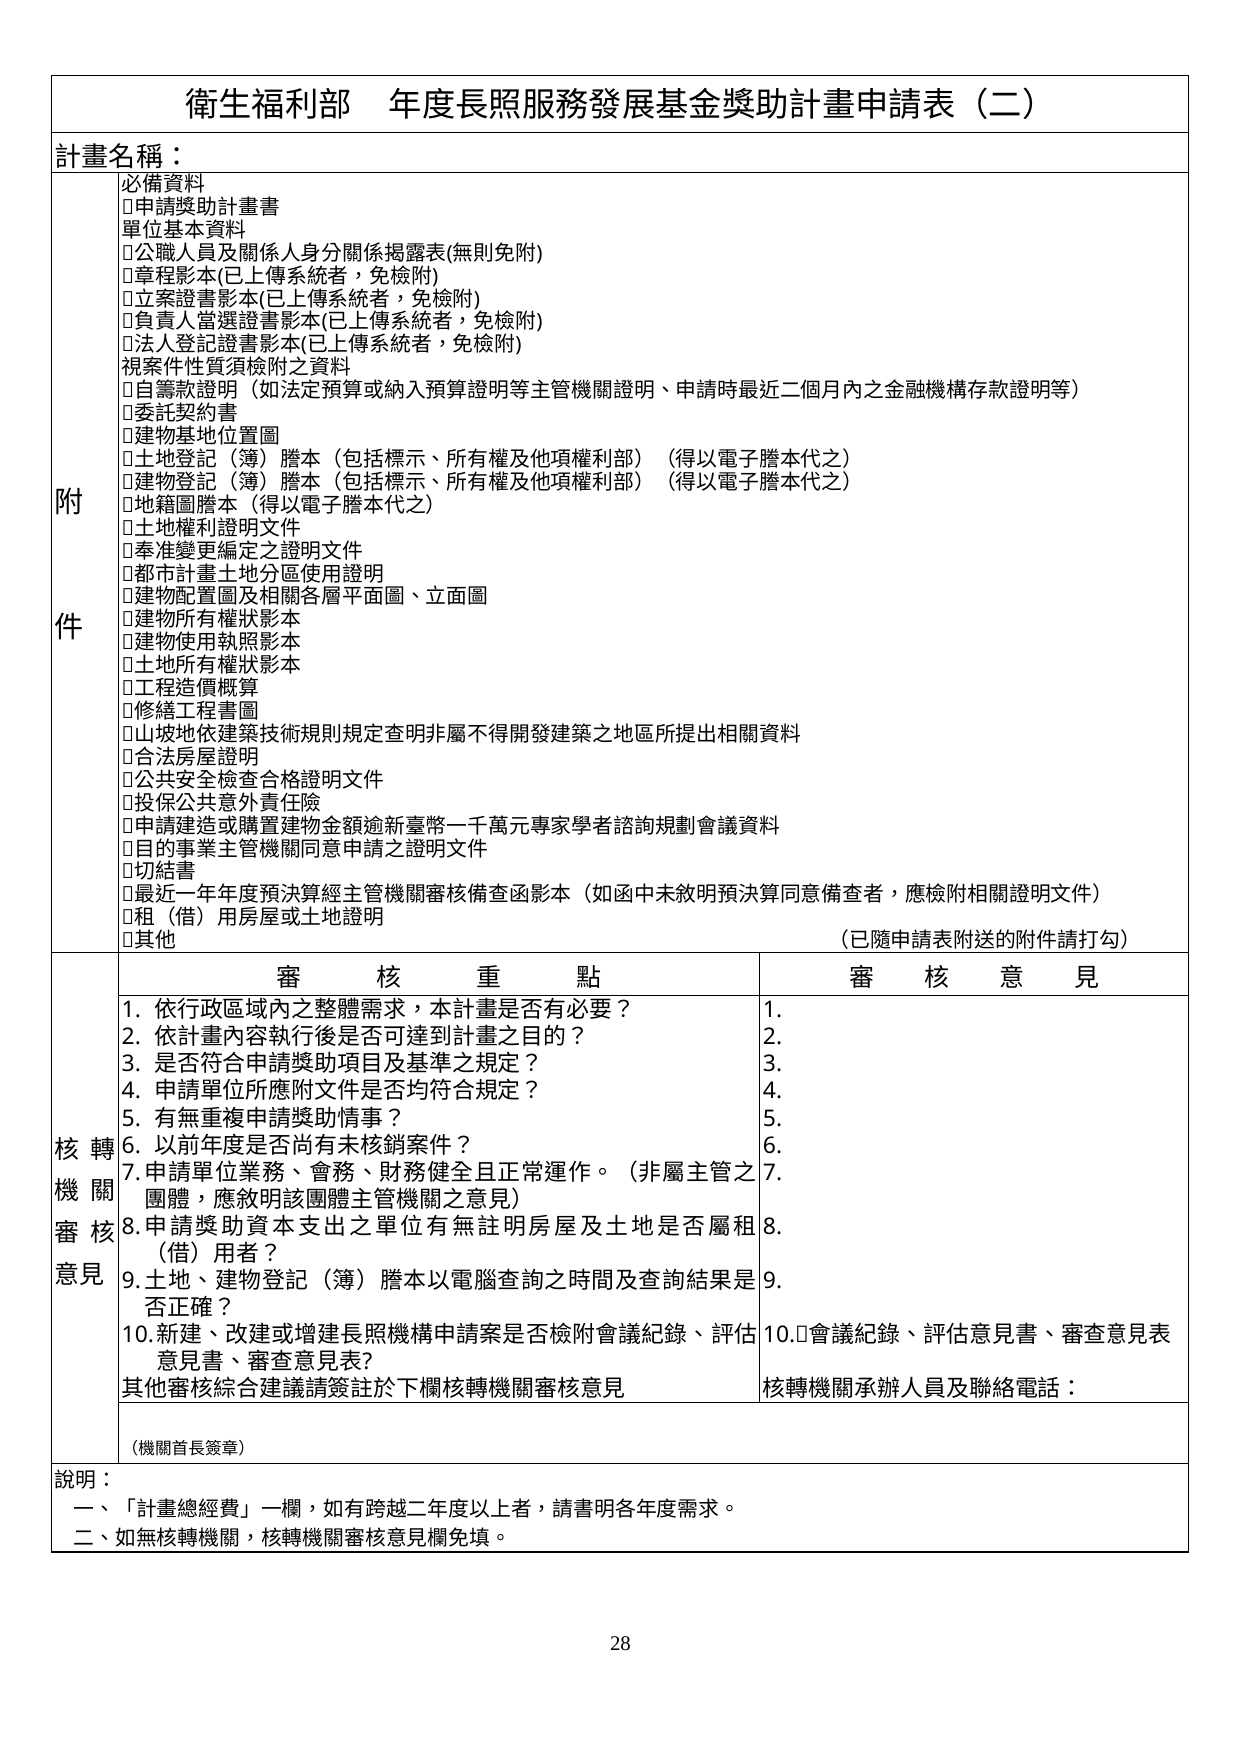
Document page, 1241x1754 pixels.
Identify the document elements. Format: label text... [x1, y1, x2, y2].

table_cell 依行政區域內之整體需求，本計畫是否有必要？ 依計畫內容執行後是否可達到計畫之目的？ 是否符合申請獎助項目及基準之規定？ 申請單位所應附文件是否均符合規定？ 有無重複申請獎助情事？ 以前年度是否尚有未核銷案件？ 申請單位業務、會務、財務健全且正常運作。（非屬主管之團體，應敘明該團體主管機關之意見） 申請獎助資本支出之單位有無註明房屋及土地是否屬租（借）用者？ 土地、建物登記（簿）謄本以電腦查詢之時間及查詢結果是否正確？ 新建、改建或增建長照機構申請案是否檢附會議紀錄、評估意見書、審查意見表? 其他審核綜合建議請簽註於下欄核轉機關審核意見 [119, 996, 759, 1402]
table_cell 審 核 意 見 [760, 953, 1188, 995]
table_cell 9. 10.會議紀錄、評估意見書、審查意見表 核轉機關承辦人員及聯絡電話： [760, 996, 1188, 1402]
table_cell （機關首長簽章） [119, 1403, 1188, 1463]
table_cell 附 件 [52, 173, 118, 952]
table_cell 衛生福利部 年度長照服務發展基金獎助計畫申請表（二） [52, 76, 1188, 132]
table_cell 必備資料 申請獎助計畫書 單位基本資料 公職人員及關係人身分關係揭露表(無則免附) 章程影本(已上傳系統者，免檢附) 立案證書影本(已上傳系統者，免檢附) 負責人當選證書影本(已上傳系統者，免檢附) 法人登記證書影本(已上傳系統者，免檢附) 視案件性質須檢附之資料 自籌款證明（如法定預算或納入預算證明等主管機關證明、申請時最近二個月內之金融機構存款證明等） 委託契約書 建物基地位置圖 土地登記（簿）謄本（包括標示、所有權及他項權利部）（得以電子謄本代之） 建物登記（簿）謄本（包括標示、所有權及他項權利部）（得以電子謄本代之） 地籍圖謄本（得以電子謄本代之） 土地權利證明文件 奉准變更編定之證明文件 都市計畫土地分區使用證明 建物配置圖及相關各層平面圖、立面圖 建物所有權狀影本 建物使用執照影本 土地所有權狀影本 工程造價概算 修繕工程書圖 山坡地依建築技術規則規定查明非屬不得開發建築之地區所提出相關資料 合法房屋證明 公共安全檢查合格證明文件 投保公共意外責任險 申請建造或購置建物金額逾新臺幣一千萬元專家學者諮詢規劃會議資料 目的事業主管機關同意申請之證明文件 切結書 最近一年年度預決算經主管機關審核備查函影本（如函中未敘明預決算同意備查者，應檢附相關證明文件） 租（借）用房屋或土地證明 其他 （已隨申請表附送的附件請打勾） [119, 173, 1188, 952]
table_cell 計畫名稱： [52, 133, 1188, 172]
table_cell 核轉機關審核意見 [52, 953, 118, 1463]
table_cell 說明： 一、「計畫總經費」一欄，如有跨越二年度以上者，請書明各年度需求。 二、如無核轉機關，核轉機關審核意見欄免填。 [52, 1464, 1188, 1551]
table_cell 審 核 重 點 [119, 953, 759, 995]
